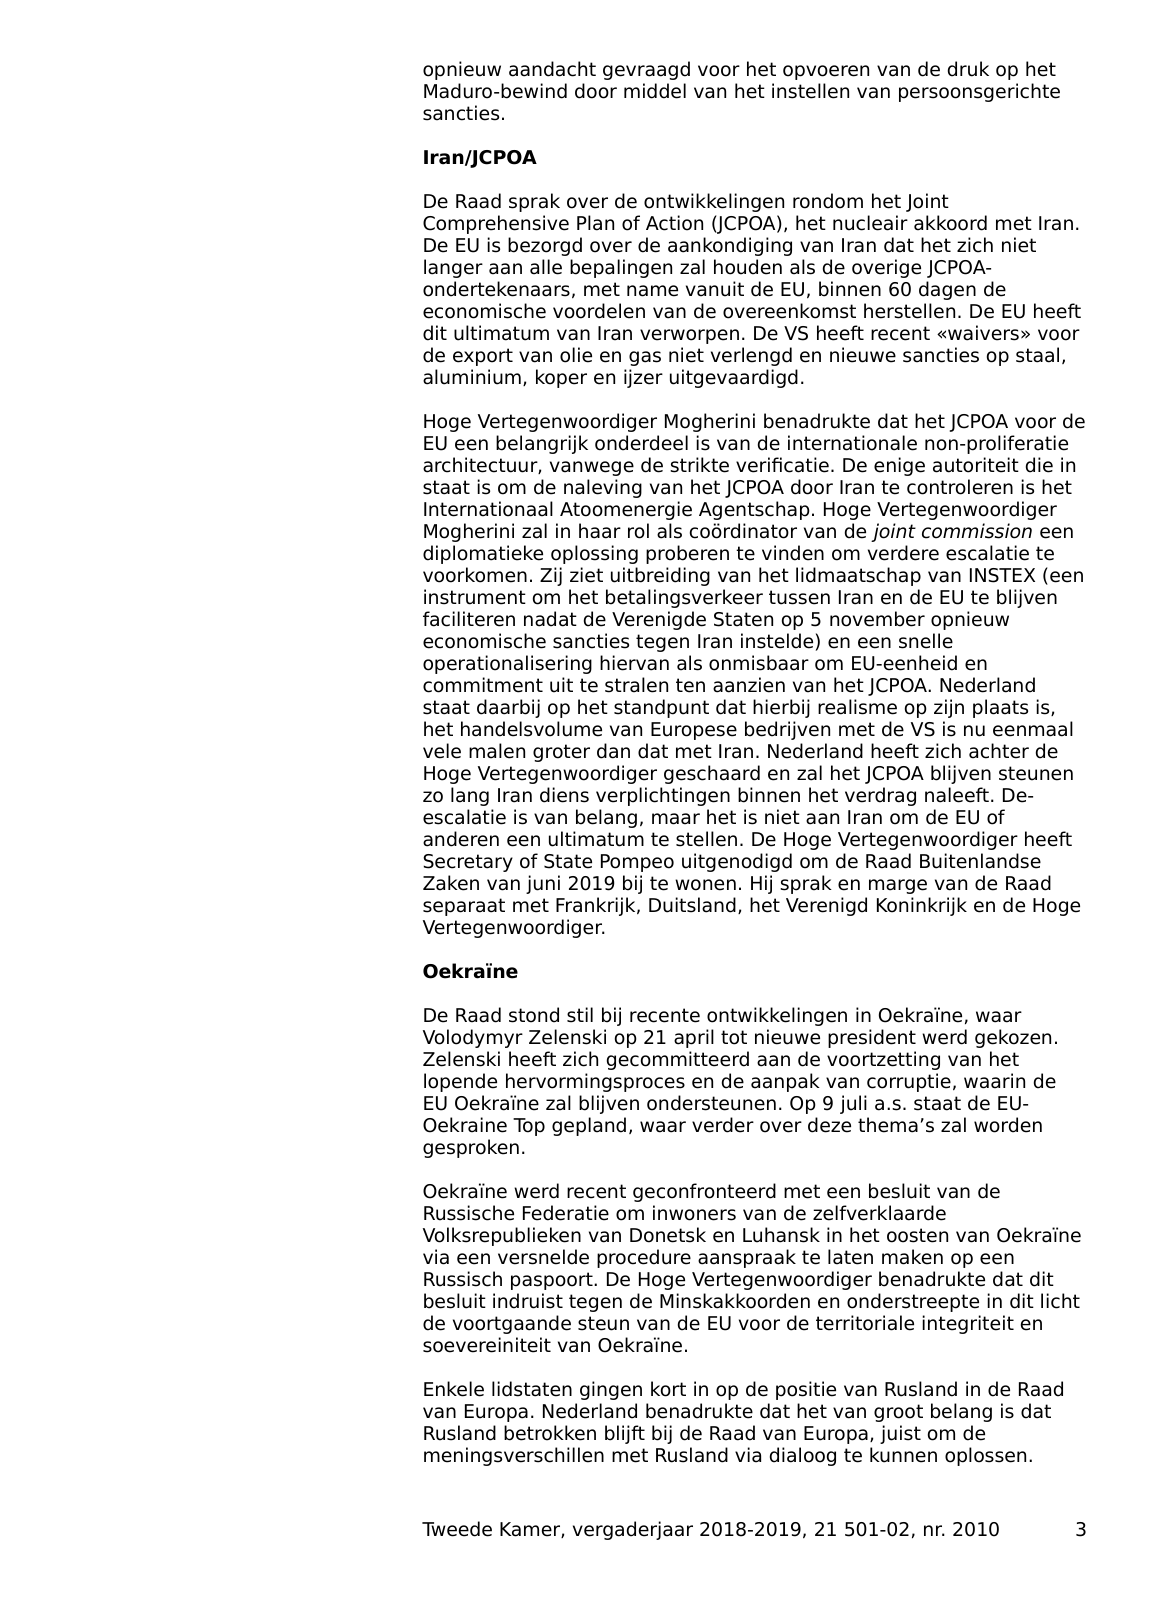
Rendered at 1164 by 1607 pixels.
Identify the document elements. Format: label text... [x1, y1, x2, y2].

text De Raad sprak over de ontwikkelingen rondom het Joint Comprehensive Plan of Action (JCPOA), het nucleair akkoord met Iran. De EU is bezorgd over de aankondiging van Iran dat het zich niet langer aan alle bepalingen zal houden als de overige JCPOA-ondertekenaars, met name vanuit de EU, binnen 60 dagen de economische voordelen van de overeenkomst herstellen. De EU heeft dit ultimatum van Iran verworpen. De VS heeft recent «waivers» voor de export van olie en gas niet verlengd en nieuwe sancties op staal, aluminium, koper en ijzer uitgevaardigd. [422, 191, 1087, 389]
text De Raad stond stil bij recente ontwikkelingen in Oekraïne, waar Volodymyr Zelenski op 21 april tot nieuwe president werd gekozen. Zelenski heeft zich gecommitteerd aan de voortzetting van het lopende hervormingsproces en de aanpak van corruptie, waarin de EU Oekraïne zal blijven ondersteunen. Op 9 juli a.s. staat de EU-Oekraine Top gepland, waar verder over deze thema’s zal worden gesproken. [422, 1005, 1087, 1159]
text Enkele lidstaten gingen kort in op de positie van Rusland in de Raad van Europa. Nederland benadrukte dat het van groot belang is dat Rusland betrokken blijft bij de Raad van Europa, juist om de meningsverschillen met Rusland via dialoog te kunnen oplossen. [422, 1379, 1087, 1467]
text Oekraïne werd recent geconfronteerd met een besluit van de Russische Federatie om inwoners van de zelfverklaarde Volksrepublieken van Donetsk en Luhansk in het oosten van Oekraïne via een versnelde procedure aanspraak te laten maken op een Russisch paspoort. De Hoge Vertegenwoordiger benadrukte dat dit besluit indruist tegen de Minskakkoorden en onderstreepte in dit licht de voortgaande steun van de EU voor de territoriale integriteit en soevereiniteit van Oekraïne. [422, 1181, 1087, 1357]
text opnieuw aandacht gevraagd voor het opvoeren van de druk op het Maduro-bewind door middel van het instellen van persoonsgerichte sancties. [422, 59, 1087, 125]
subtitle Iran/JCPOA [422, 147, 1087, 169]
text Hoge Vertegenwoordiger Mogherini benadrukte dat het JCPOA voor de EU een belangrijk onderdeel is van de internationale non-proliferatie architectuur, vanwege de strikte verificatie. De enige autoriteit die in staat is om de naleving van het JCPOA door Iran te controleren is het Internationaal Atoomenergie Agentschap. Hoge Vertegenwoordiger Mogherini zal in haar rol als coördinator van de joint commission een diplomatieke oplossing proberen te vinden om verdere escalatie te voorkomen. Zij ziet uitbreiding van het lidmaatschap van INSTEX (een instrument om het betalingsverkeer tussen Iran en de EU te blijven faciliteren nadat de Verenigde Staten op 5 november opnieuw economische sancties tegen Iran instelde) en een snelle operationalisering hiervan als onmisbaar om EU-eenheid en commitment uit te stralen ten aanzien van het JCPOA. Nederland staat daarbij op het standpunt dat hierbij realisme op zijn plaats is, het handelsvolume van Europese bedrijven met de VS is nu eenmaal vele malen groter dan dat met Iran. Nederland heeft zich achter de Hoge Vertegenwoordiger geschaard en zal het JCPOA blijven steunen zo lang Iran diens verplichtingen binnen het verdrag naleeft. De-escalatie is van belang, maar het is niet aan Iran om de EU of anderen een ultimatum te stellen. De Hoge Vertegenwoordiger heeft Secretary of State Pompeo uitgenodigd om de Raad Buitenlandse Zaken van juni 2019 bij te wonen. Hij sprak en marge van de Raad separaat met Frankrijk, Duitsland, het Verenigd Koninkrijk en de Hoge Vertegenwoordiger. [422, 411, 1087, 939]
subtitle Oekraïne [422, 961, 1087, 983]
